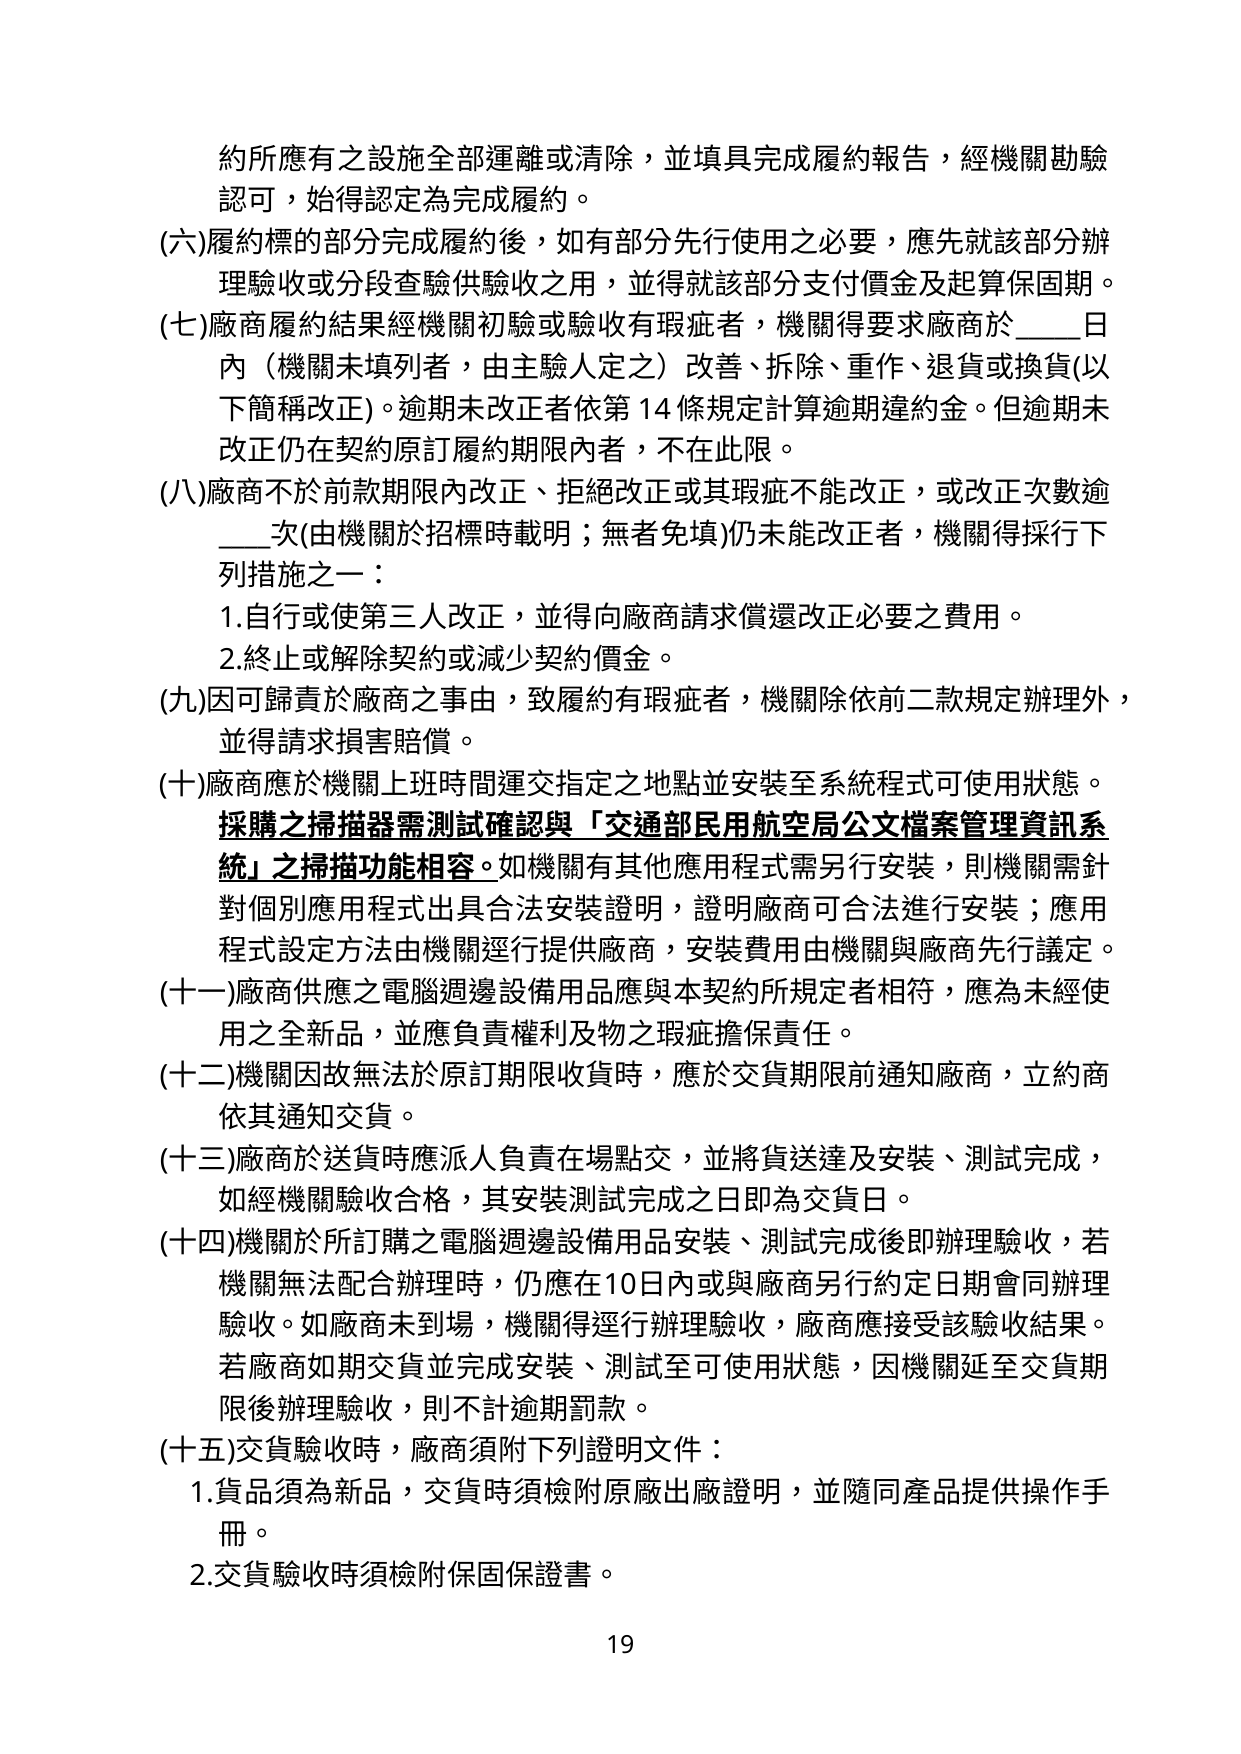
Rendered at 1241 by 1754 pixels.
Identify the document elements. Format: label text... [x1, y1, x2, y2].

text 約所應有之設施全部運離或清除，並填具完成履約報告，經機關勘驗認可，始得認定為完成履約。 [159, 136, 1110, 219]
text (十二)機關因故無法於原訂期限收貨時，應於交貨期限前通知廠商，立約商依其通知交貨。 [159, 1052, 1110, 1136]
text (六)履約標的部分完成履約後，如有部分先行使用之必要，應先就該部分辦理驗收或分段查驗供驗收之用，並得就該部分支付價金及起算保固期。 [159, 219, 1110, 302]
text (九)因可歸責於廠商之事由，致履約有瑕疵者，機關除依前二款規定辦理外，並得請求損害賠償。 [159, 677, 1110, 761]
text (十三)廠商於送貨時應派人負責在場點交，並將貨送達及安裝、測試完成，如經機關驗收合格，其安裝測試完成之日即為交貨日。 [159, 1136, 1110, 1219]
text (十一)廠商供應之電腦週邊設備用品應與本契約所規定者相符，應為未經使用之全新品，並應負責權利及物之瑕疵擔保責任。 [159, 969, 1110, 1052]
text (十五)交貨驗收時，廠商須附下列證明文件： [159, 1427, 1110, 1469]
text 1.自行或使第三人改正，並得向廠商請求償還改正必要之費用。 [218, 594, 1104, 636]
text (十)廠商應於機關上班時間運交指定之地點並安裝至系統程式可使用狀態。採購之掃描器需測試確認與「交通部民用航空局公文檔案管理資訊系統」之掃描功能相容。如機關有其他應用程式需另行安裝，則機關需針對個別應用程式出具合法安裝證明，證明廠商可合法進行安裝；應用程式設定方法由機關逕行提供廠商，安裝費用由機關與廠商先行議定。 [159, 761, 1110, 969]
text 2.交貨驗收時須檢附保固保證書。 [189, 1552, 1110, 1594]
text (十四)機關於所訂購之電腦週邊設備用品安裝、測試完成後即辦理驗收，若機關無法配合辦理時，仍應在10日內或與廠商另行約定日期會同辦理驗收。如廠商未到場，機關得逕行辦理驗收，廠商應接受該驗收結果。若廠商如期交貨並完成安裝、測試至可使用狀態，因機關延至交貨期限後辦理驗收，則不計逾期罰款。 [159, 1219, 1110, 1427]
text (八)廠商不於前款期限內改正、拒絕改正或其瑕疵不能改正，或改正次數逾____次(由機關於招標時載明；無者免填)仍未能改正者，機關得採行下列措施之一： [159, 469, 1110, 594]
text 1.貨品須為新品，交貨時須檢附原廠出廠證明，並隨同產品提供操作手冊。 [189, 1469, 1110, 1552]
text (七)廠商履約結果經機關初驗或驗收有瑕疵者，機關得要求廠商於_____日內（機關未填列者，由主驗人定之）改善、拆除、重作、退貨或換貨(以下簡稱改正)。逾期未改正者依第14條規定計算逾期違約金。但逾期未改正仍在契約原訂履約期限內者，不在此限。 [159, 302, 1110, 469]
text 2.終止或解除契約或減少契約價金。 [218, 636, 1104, 677]
